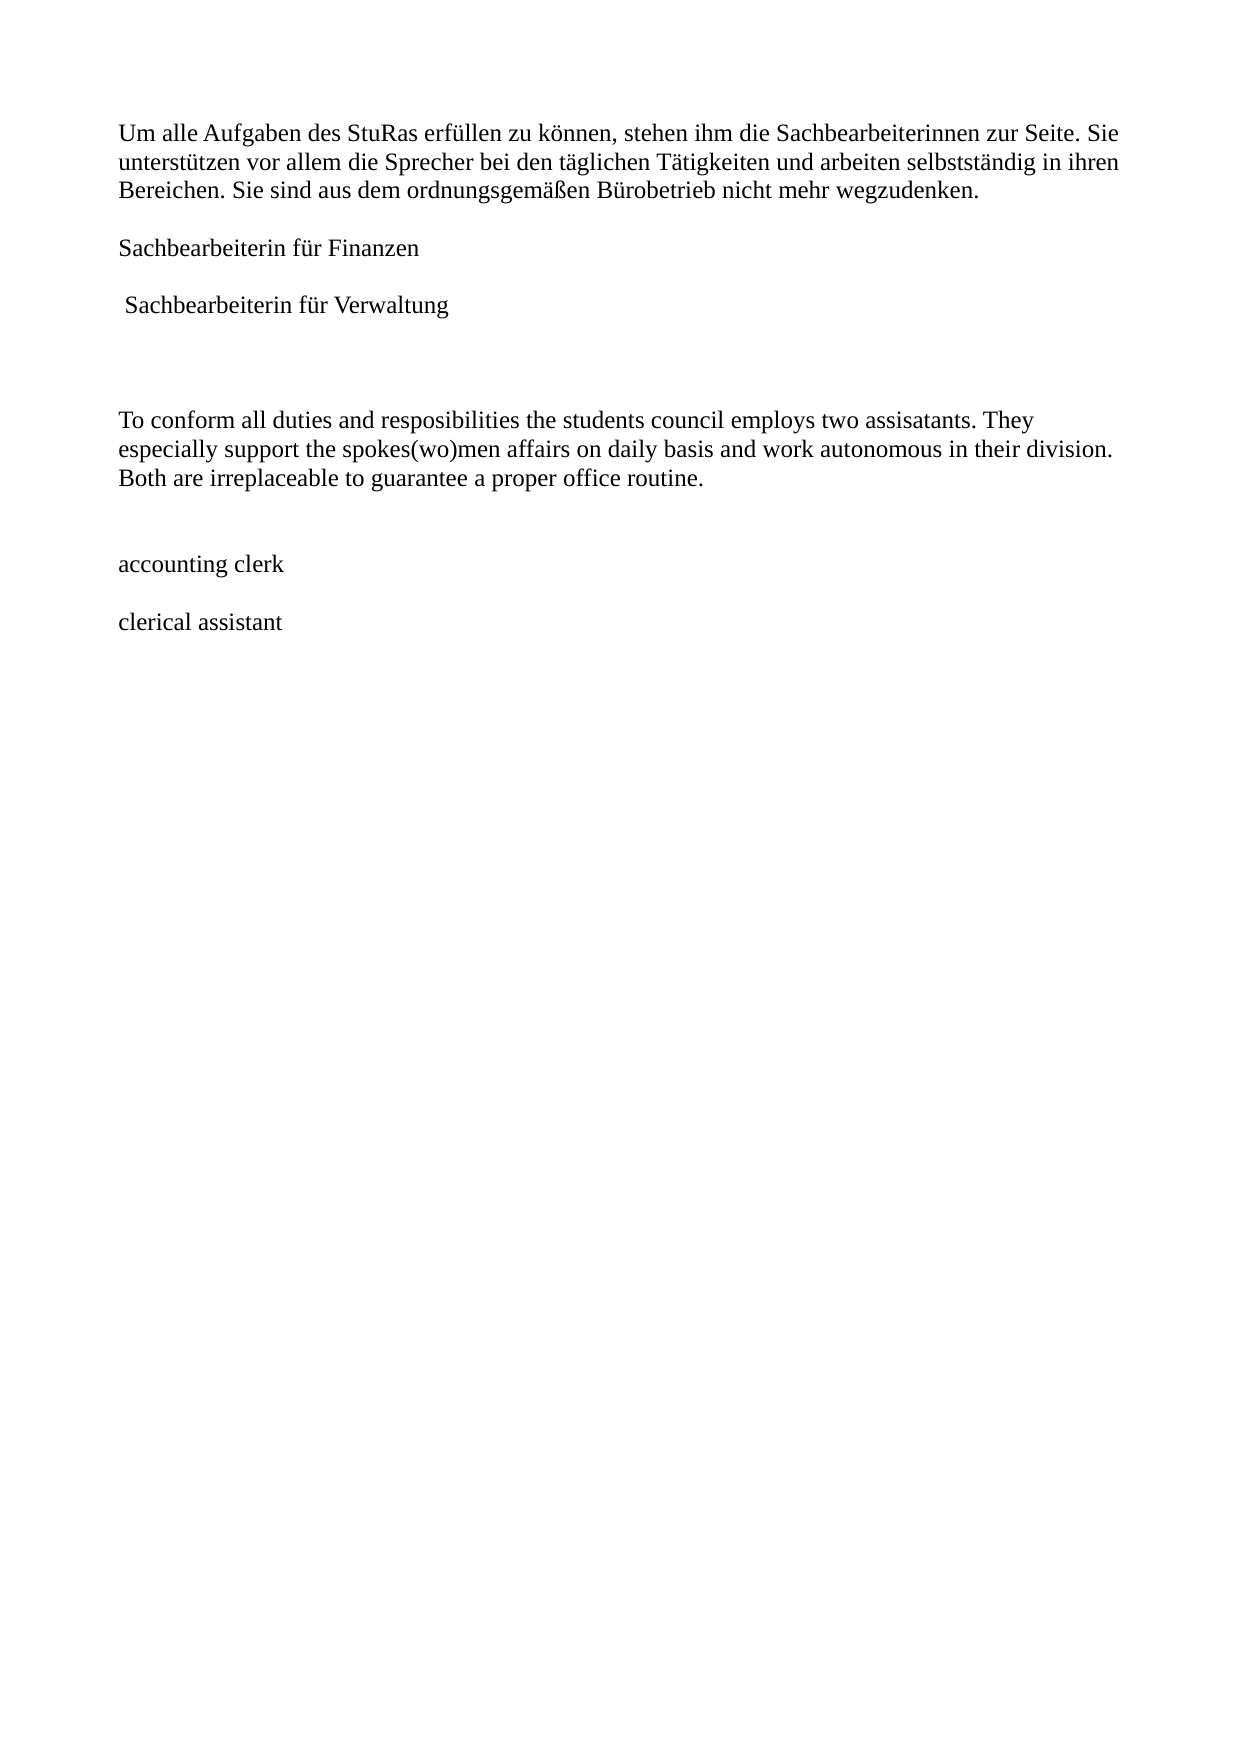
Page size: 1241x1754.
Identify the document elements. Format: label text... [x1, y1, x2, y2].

text clerical assistant [118, 607, 1122, 636]
text To conform all duties and resposibilities the students council employs two assisatants. They especially support the spokes(wo)men affairs on daily basis and work autonomous in their division. Both are irreplaceable to guarantee a proper office routine. [118, 406, 1122, 492]
text accounting clerk [118, 549, 1122, 578]
text Sachbearbeiterin für Finanzen [118, 233, 1122, 262]
text Um alle Aufgaben des StuRas erfüllen zu können, stehen ihm die Sachbearbeiterinnen zur Seite. Sie unterstützen vor allem die Sprecher bei den täglichen Tätigkeiten und arbeiten selbstständig in ihren Bereichen. Sie sind aus dem ordnungsgemäßen Bürobetrieb nicht mehr wegzudenken. [118, 118, 1122, 204]
text Sachbearbeiterin für Verwaltung [118, 291, 1122, 319]
